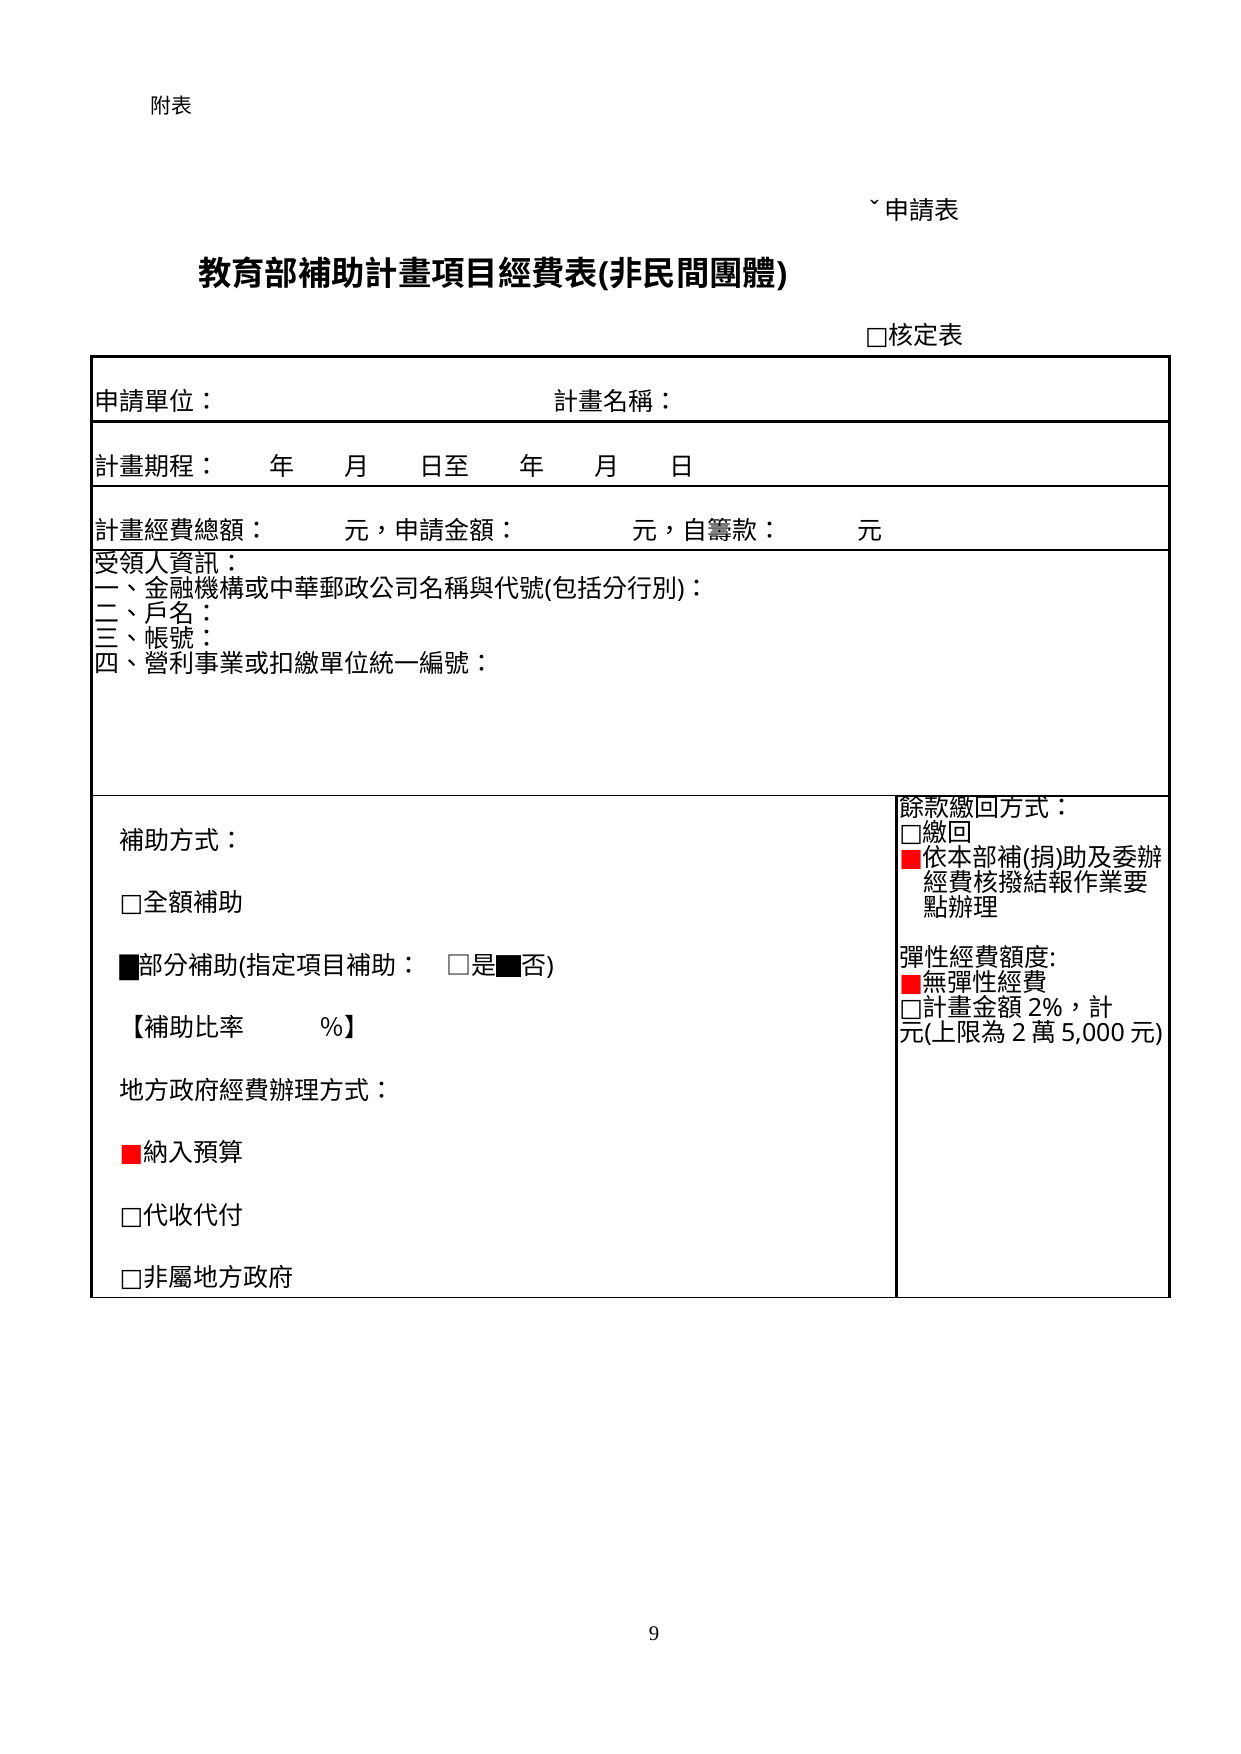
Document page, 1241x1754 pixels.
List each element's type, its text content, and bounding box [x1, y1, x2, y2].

table_cell 計畫經費總額： 元，申請金額： 元，自籌款： 元 [93, 487, 1168, 549]
table_cell 受領人資訊： 一、金融機構或中華郵政公司名稱與代號(包括分行別)： 二、戶名： 三、帳號： 四、營利事業或扣繳單位統一編號： [93, 551, 1168, 794]
table_cell [136, 230, 195, 292]
table_header [195, 105, 322, 230]
table_cell □核定表 [830, 292, 999, 355]
table_cell [91, 292, 136, 355]
table_cell 教育部補助計畫項目經費表(非民間團體) [195, 230, 830, 292]
table_cell [490, 292, 830, 355]
table_header [1029, 105, 1169, 230]
table_cell 計畫期程： 年 月 日至 年 月 日 [93, 423, 1168, 485]
table_header [136, 131, 195, 230]
table_cell 申請單位： [93, 358, 551, 420]
table_cell [999, 230, 1029, 292]
table_cell [136, 292, 195, 355]
table_cell 計畫名稱： [551, 358, 1168, 420]
table_cell [830, 230, 999, 292]
table_cell [1029, 292, 1169, 355]
table_header [490, 105, 830, 230]
table_cell [322, 292, 490, 355]
table_header [91, 105, 136, 230]
table_cell [1029, 230, 1169, 292]
table_cell 補助方式： □全額補助 ▇部分補助(指定項目補助： □是▇否) 【補助比率 ％】 地方政府經費辦理方式： ■納入預算 □代收代付 □非屬地方政府 [93, 796, 895, 1297]
table_header [999, 105, 1029, 230]
table_cell [91, 230, 136, 292]
table_header [322, 105, 490, 230]
table_header ˇ申請表 [830, 105, 999, 230]
table_cell 餘款繳回方式： □繳回 ■依本部補(捐)助及委辦經費核撥結報作業要點辦理 彈性經費額度: ■無彈性經費 □計畫金額2%，計 元(上限為2萬5,000元) [898, 797, 1168, 1297]
table_cell [195, 292, 322, 355]
table_cell [999, 292, 1029, 355]
